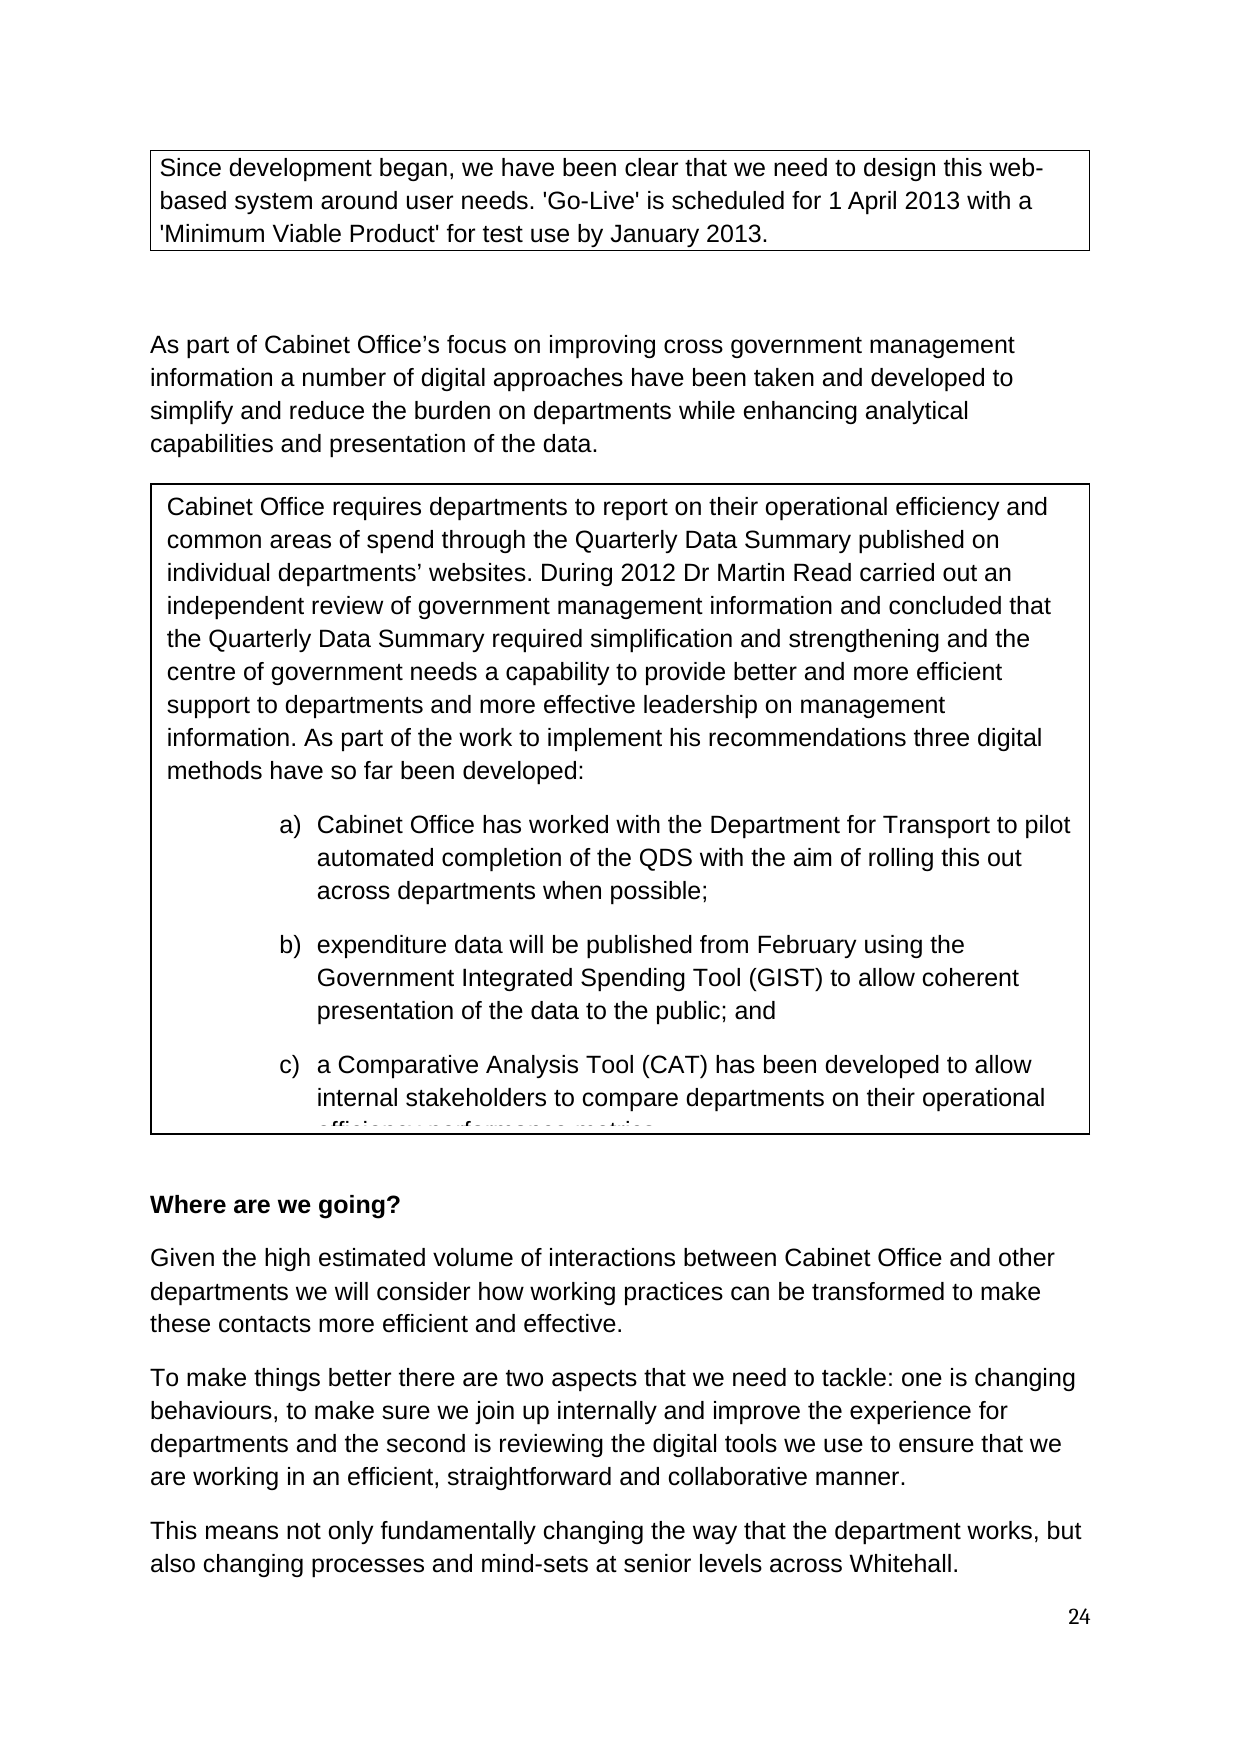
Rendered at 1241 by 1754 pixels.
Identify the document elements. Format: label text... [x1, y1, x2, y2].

text This means not only fundamentally changing the way that the department works, but also changing processes and mind-sets at senior levels across Whitehall. [150, 1516, 1090, 1578]
text To make things better there are two aspects that we need to tackle: one is changing behaviours, to make sure we join up internally and improve the experience for departments and the second is reviewing the digital tools we use to ensure that we are working in an efficient, straightforward and collaborative manner. [150, 1363, 1090, 1491]
list a Comparative Analysis Tool (CAT) has been developed to allow internal stakeholders to compare departments on their operational efficiency performance metrics. [279, 1050, 1074, 1126]
list expenditure data will be published from February using the Government Integrated Spending Tool (GIST) to allow coherent presentation of the data to the public; and [279, 930, 1074, 1025]
text Since development began, we have been clear that we need to design this web-based system around user needs. 'Go-Live' is scheduled for 1 April 2013 with a 'Minimum Viable Product' for test use by January 2013. [151, 151, 1089, 250]
list Cabinet Office has worked with the Department for Transport to pilot automated completion of the QDS with the aim of rolling this out across departments when possible; [279, 810, 1074, 905]
text Given the high estimated volume of interactions between Cabinet Office and other departments we will consider how working practices can be transformed to make these contacts more efficient and effective. [150, 1243, 1090, 1338]
text As part of Cabinet Office’s focus on improving cross government management information a number of digital approaches have been taken and developed to simplify and reduce the burden on departments while enhancing analytical capabilities and presentation of the data. [150, 330, 1090, 458]
text Cabinet Office requires departments to report on their operational efficiency and common areas of spend through the Quarterly Data Summary published on individual departments’ websites. During 2012 Dr Martin Read carried out an independent review of government management information and concluded that the Quarterly Data Summary required simplification and strengthening and the centre of government needs a capability to provide better and more efficient support to departments and more effective leadership on management information. As part of the work to implement his recommendations three digital methods have so far been developed: [167, 492, 1074, 785]
text Where are we going? [150, 1189, 1090, 1218]
